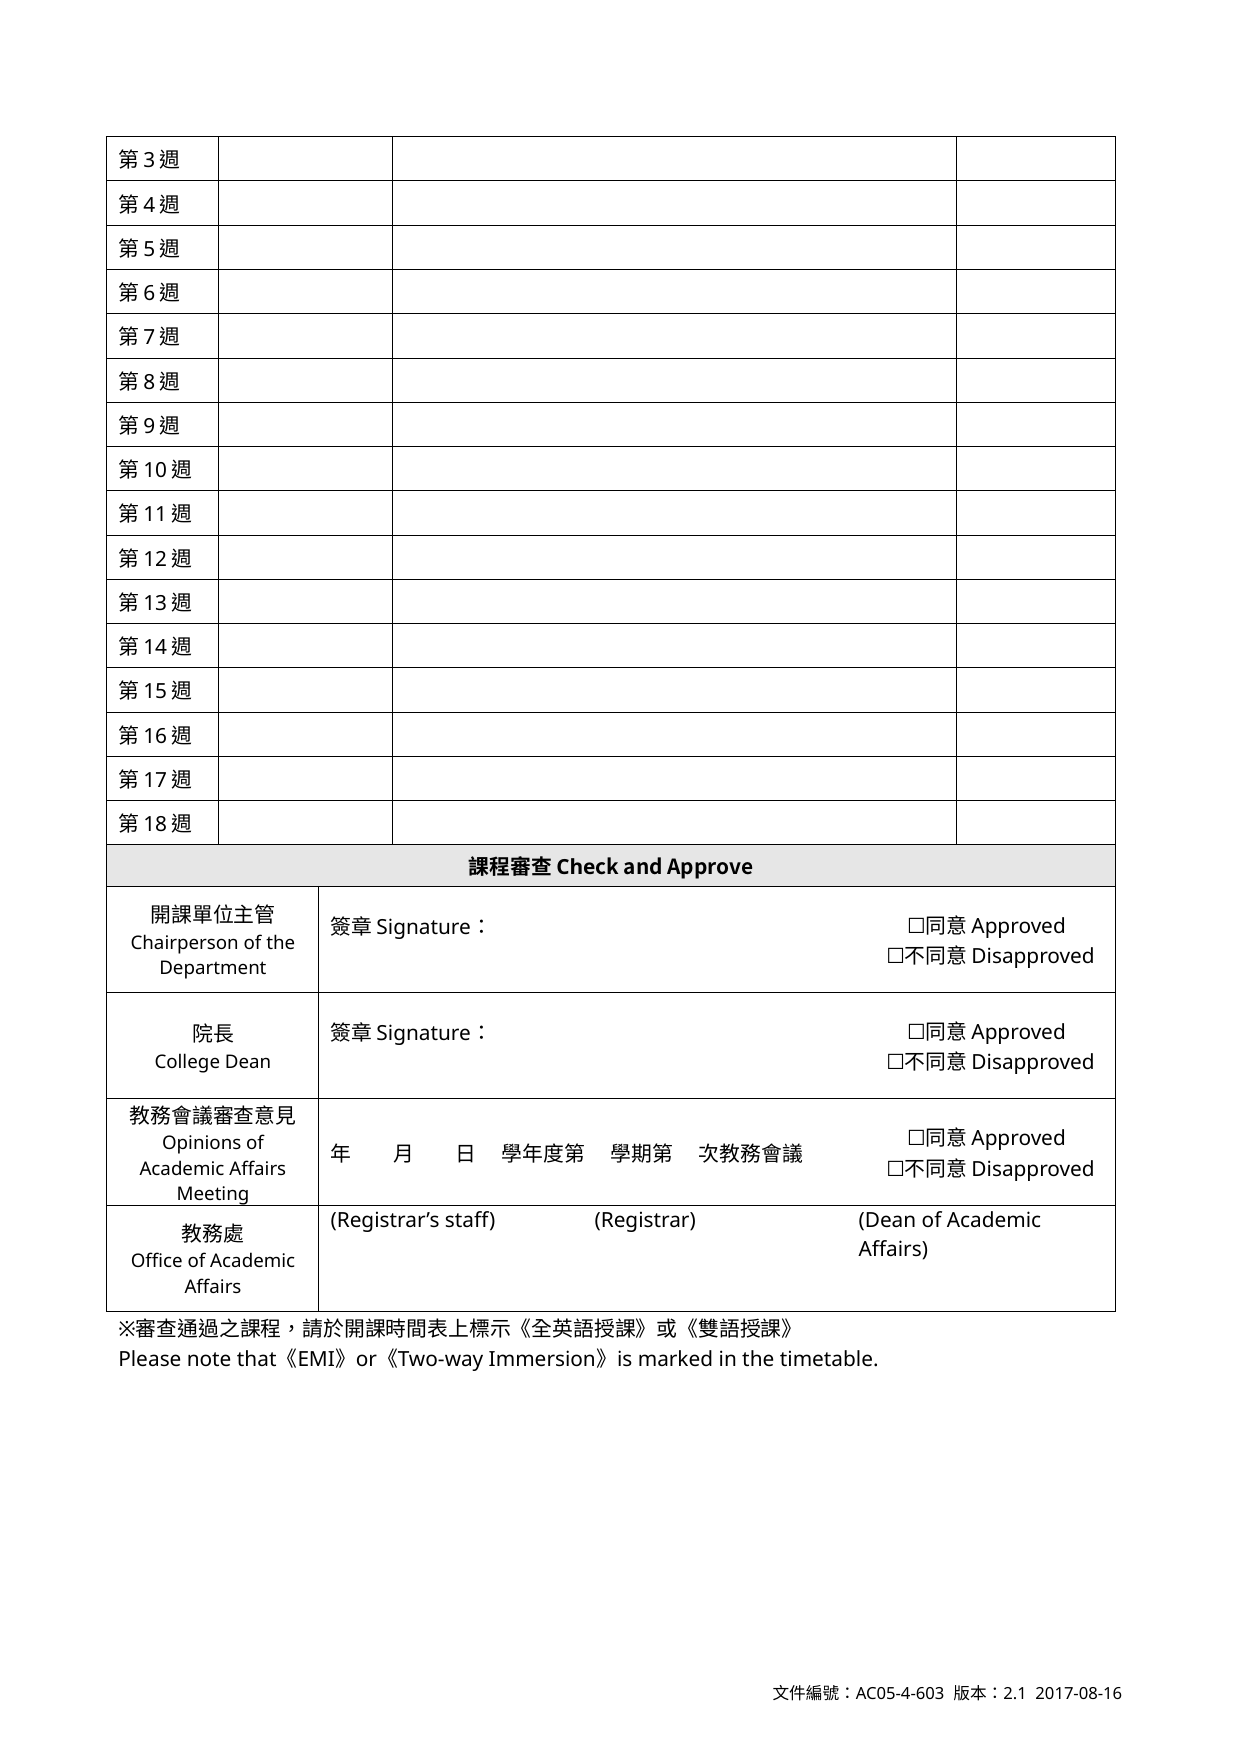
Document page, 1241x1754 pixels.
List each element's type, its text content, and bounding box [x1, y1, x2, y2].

table_cell [393, 491, 956, 534]
table_cell [393, 403, 956, 446]
table_cell [957, 801, 1115, 844]
table_cell [393, 668, 956, 712]
table_cell 院長 College Dean [107, 993, 318, 1098]
table_cell [957, 757, 1115, 800]
table_cell [219, 226, 392, 269]
table_cell [393, 536, 956, 579]
table_cell 第14週 [107, 624, 218, 667]
table_cell [957, 624, 1115, 667]
table_cell (Dean of Academic Affairs) [846, 1206, 1115, 1311]
table_cell [219, 624, 392, 667]
table_cell [393, 447, 956, 490]
table_cell [957, 270, 1115, 313]
table_cell [393, 757, 956, 800]
table_cell [957, 314, 1115, 357]
table_cell [219, 536, 392, 579]
table_cell 教務會議審查意見 Opinions of Academic Affairs Meeting [107, 1099, 318, 1204]
table_cell (Registrar’s staff) [319, 1206, 583, 1311]
table_cell [957, 580, 1115, 623]
table_cell (Registrar) [583, 1206, 846, 1311]
table_cell 第11週 [107, 491, 218, 534]
table_cell 教務處 Office of Academic Affairs [107, 1206, 318, 1311]
table_cell 第7週 [107, 314, 218, 357]
table_cell [219, 314, 392, 357]
table_cell 第4週 [107, 181, 218, 224]
table_cell 第13週 [107, 580, 218, 623]
table_cell [957, 137, 1115, 180]
table_cell [957, 491, 1115, 534]
table_cell 課程審查Check and Approve [107, 845, 1115, 886]
table_cell [393, 624, 956, 667]
table_cell 開課單位主管 Chairperson of the Department [107, 887, 318, 992]
table_cell 第5週 [107, 226, 218, 269]
table_cell 年 月 日 學年度第 學期第 次教務會議 [319, 1099, 874, 1204]
table_cell [219, 359, 392, 402]
table_cell [219, 713, 392, 756]
table_cell [219, 757, 392, 800]
table_cell [393, 359, 956, 402]
table_cell [219, 403, 392, 446]
table_cell [957, 181, 1115, 224]
table_cell 第18週 [107, 801, 218, 844]
table_cell [393, 137, 956, 180]
table_cell [957, 403, 1115, 446]
table_cell 第12週 [107, 536, 218, 579]
table_cell [957, 226, 1115, 269]
table_cell [393, 181, 956, 224]
table_cell [393, 270, 956, 313]
table_cell [393, 713, 956, 756]
table_cell 第6週 [107, 270, 218, 313]
table_cell [393, 226, 956, 269]
table_cell 簽章Signature： [319, 993, 874, 1098]
table_cell 簽章Signature： [319, 887, 874, 992]
table_cell [219, 137, 392, 180]
table_cell [219, 447, 392, 490]
text ※審查通過之課程，請於開課時間表上標示《全英語授課》或《雙語授課》 Please note that《EMI》or《Two-way Immersion》is marked in the timetable. [118, 1312, 1122, 1372]
table_cell 第3週 [107, 137, 218, 180]
table_cell [219, 668, 392, 712]
table_cell [219, 181, 392, 224]
table_cell 第8週 [107, 359, 218, 402]
table_cell [219, 270, 392, 313]
table_cell 第9週 [107, 403, 218, 446]
table_cell 第10週 [107, 447, 218, 490]
table_cell [219, 491, 392, 534]
table_cell [219, 580, 392, 623]
table_cell ☐同意Approved ☐不同意Disapproved [874, 1099, 1115, 1204]
table_cell [957, 536, 1115, 579]
table_cell [219, 801, 392, 844]
table_cell [957, 713, 1115, 756]
table_cell [393, 580, 956, 623]
table_cell [957, 447, 1115, 490]
table_cell 第15週 [107, 668, 218, 712]
table_cell [957, 359, 1115, 402]
table_cell [393, 314, 956, 357]
table_cell 第17週 [107, 757, 218, 800]
table_cell [393, 801, 956, 844]
table_cell ☐同意Approved ☐不同意Disapproved [874, 993, 1115, 1098]
table_cell ☐同意Approved ☐不同意Disapproved [874, 887, 1115, 992]
table_cell [957, 668, 1115, 712]
table_cell 第16週 [107, 713, 218, 756]
